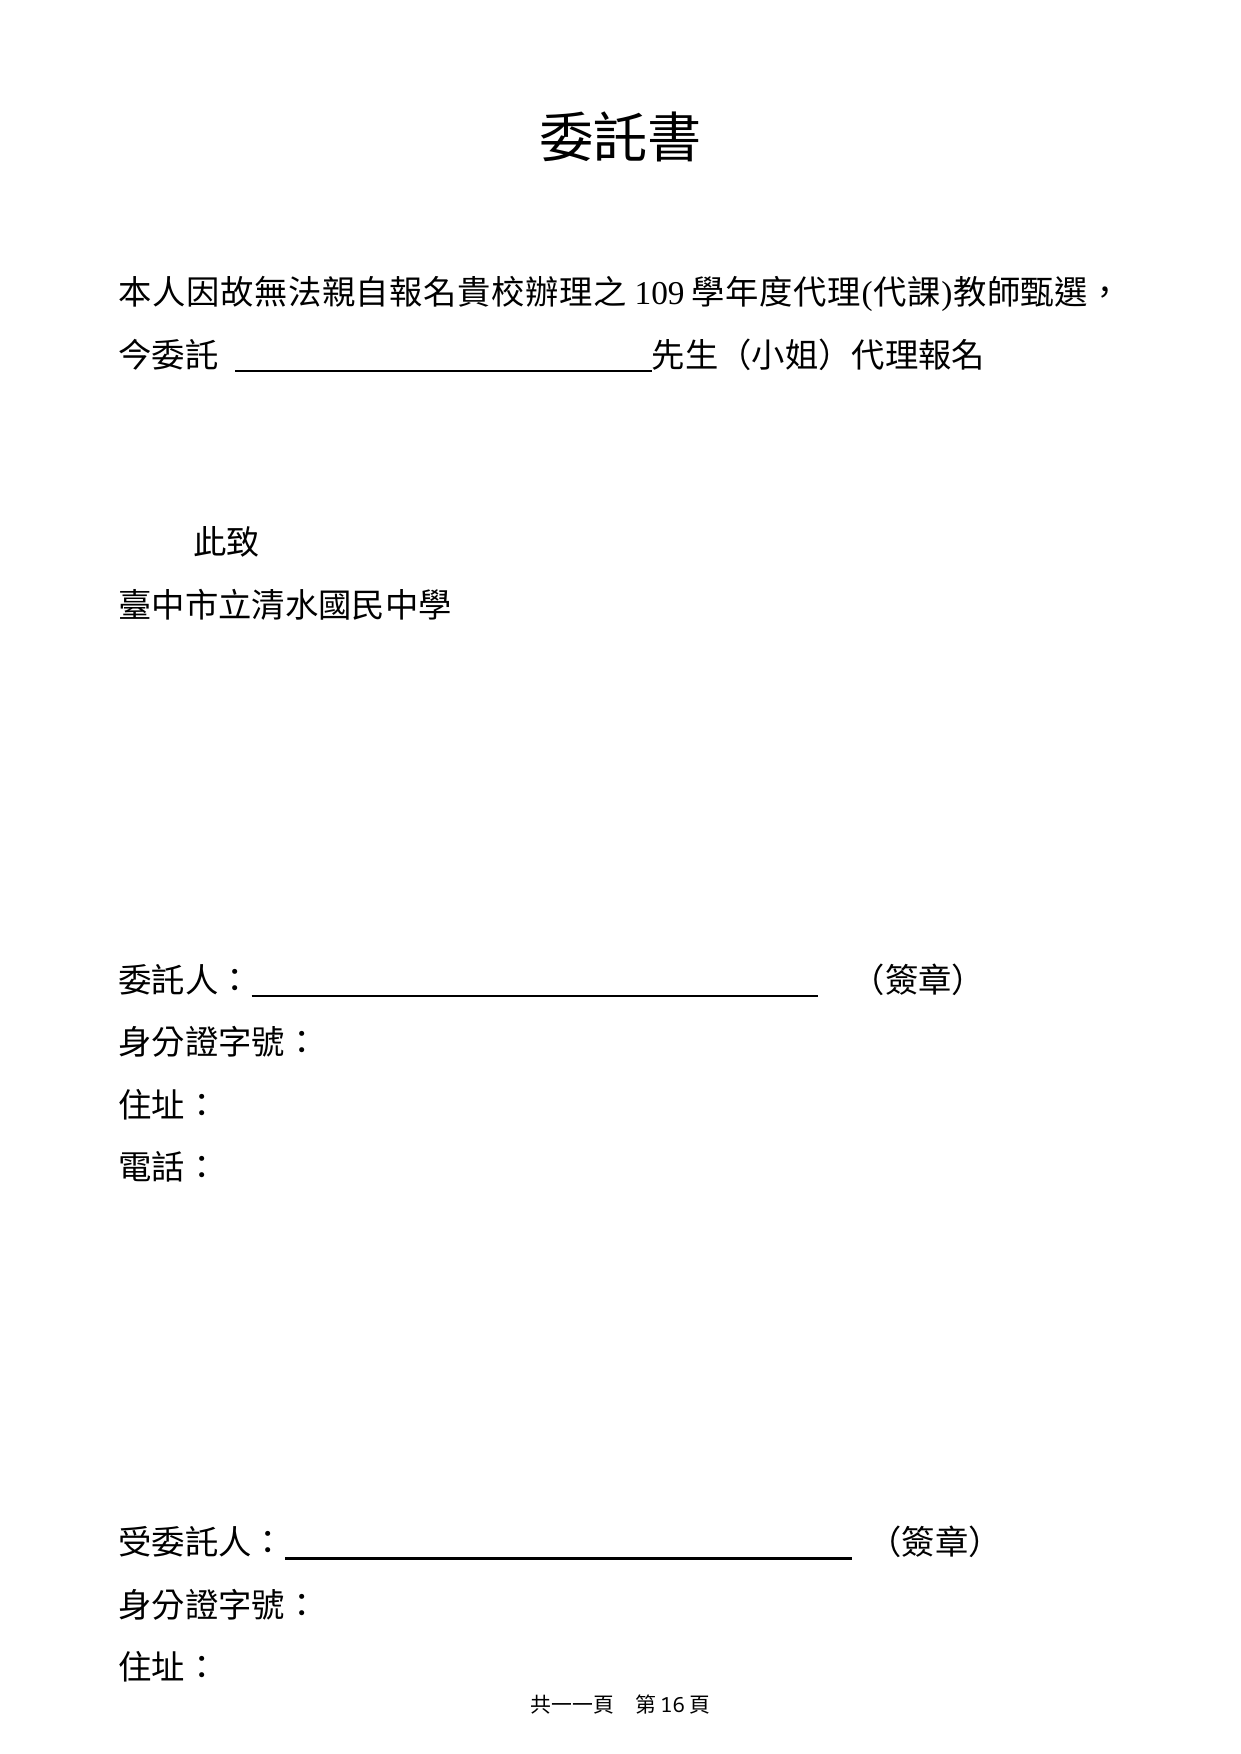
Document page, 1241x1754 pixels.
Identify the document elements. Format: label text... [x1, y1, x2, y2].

text 此致 [118, 499, 1122, 561]
text 住址： [118, 1061, 1122, 1124]
text 住址： [118, 1624, 1122, 1686]
text 委託書 [118, 61, 1122, 186]
text 委託人： （簽章） [118, 936, 1122, 999]
text 電話： [118, 1124, 1122, 1186]
text 受委託人： （簽章） [118, 1499, 1122, 1561]
text 身分證字號： [118, 1561, 1122, 1624]
text 身分證字號： [118, 999, 1122, 1061]
text 臺中市立清水國民中學 [118, 561, 1122, 624]
text 本人因故無法親自報名貴校辦理之109學年度代理(代課)教師甄選，今委託 先生（小姐）代理報名 [118, 249, 1122, 374]
